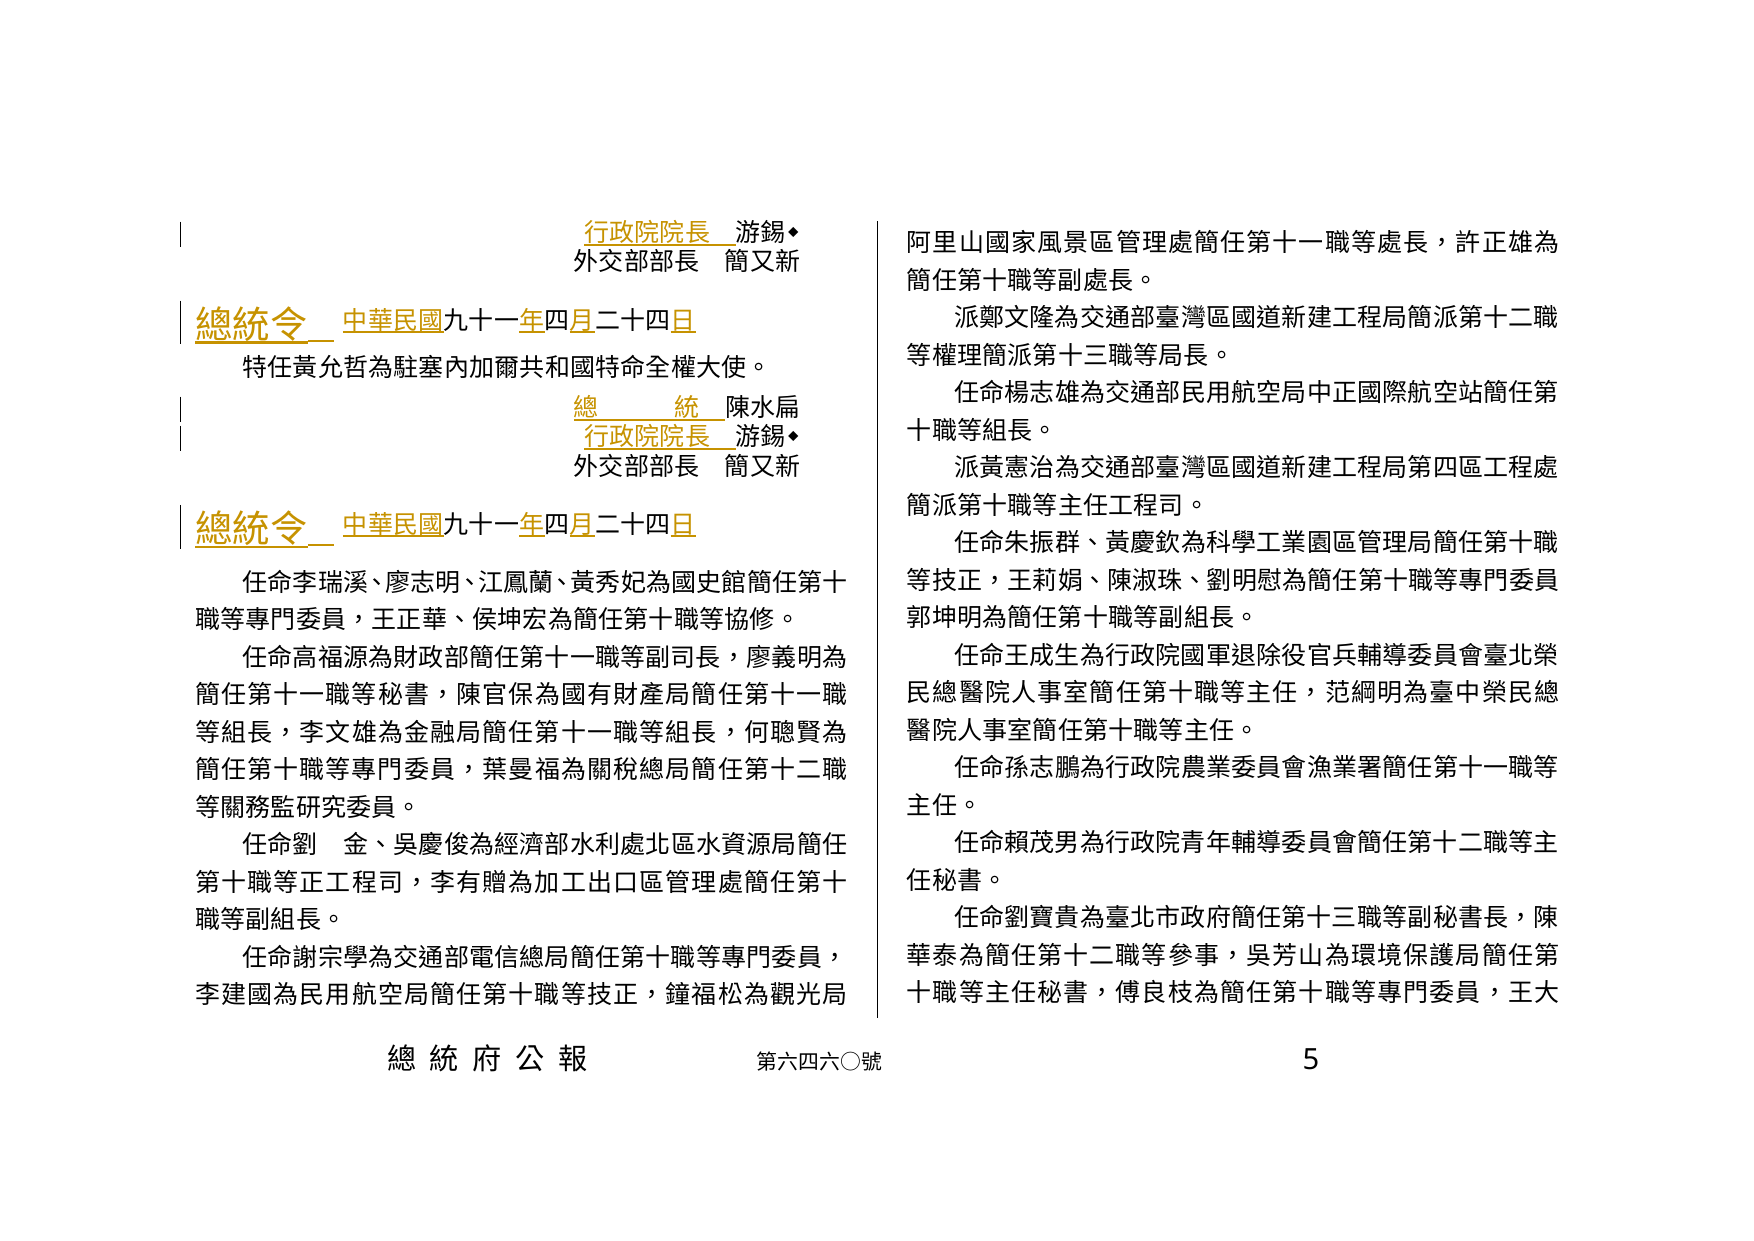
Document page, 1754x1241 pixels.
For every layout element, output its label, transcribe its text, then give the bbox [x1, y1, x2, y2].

table_header 總統令 [192, 505, 340, 549]
text 行政院院長 游錫 [195, 426, 800, 451]
table_header 中華民國九十一年四月二十四日 [340, 301, 852, 344]
table_header 中華民國九十一年四月二十四日 [340, 505, 852, 549]
text 任命朱振群、黃慶欽為科學工業園區管理局簡任第十職等技正，王莉娟、陳淑珠、劉明慰為簡任第十職等專門委員，郭坤明為簡任第十職等副組長。 [907, 522, 1559, 634]
text 阿里山國家風景區管理處簡任第十一職等處長，許正雄為簡任第十職等副處長。 [907, 222, 1559, 297]
text 任命李瑞溪、廖志明、江鳳蘭、黃秀妃為國史館簡任第十職等專門委員，王正華、侯坤宏為簡任第十職等協修。 [195, 561, 847, 636]
text 任命劉寶貴為臺北市政府簡任第十三職等副秘書長，陳華泰為簡任第十二職等參事，吳芳山為環境保護局簡任第十職等主任秘書，傅良枝為簡任第十職等專門委員，王大 [907, 897, 1559, 1009]
text 任命賴茂男為行政院青年輔導委員會簡任第十二職等主任秘書。 [907, 822, 1559, 897]
text 外交部部長 簡又新 [195, 455, 800, 480]
text 總 統 陳水扁 [195, 397, 800, 422]
text 任命王成生為行政院國軍退除役官兵輔導委員會臺北榮民總醫院人事室簡任第十職等主任，范綱明為臺中榮民總醫院人事室簡任第十職等主任。 [907, 634, 1559, 747]
text 任命高福源為財政部簡任第十一職等副司長，廖義明為簡任第十一職等秘書，陳官保為國有財產局簡任第十一職等組長，李文雄為金融局簡任第十一職等組長，何聰賢為簡任第十職等專門委員，葉曼福為關稅總局簡任第十二職等關務監研究委員。 [195, 636, 847, 824]
table_header 總統令 [192, 301, 340, 344]
text 任命楊志雄為交通部民用航空局中正國際航空站簡任第十職等組長。 [907, 372, 1559, 447]
text 任命孫志鵬為行政院農業委員會漁業署簡任第十一職等主任。 [907, 747, 1559, 822]
text 派鄭文隆為交通部臺灣區國道新建工程局簡派第十二職等權理簡派第十三職等局長。 [907, 297, 1559, 372]
text 行政院院長 游錫 [195, 222, 800, 247]
text 特任黃允哲為駐塞內加爾共和國特命全權大使。 [195, 344, 847, 384]
text 外交部部長 簡又新 [195, 251, 800, 276]
text 派黃憲治為交通部臺灣區國道新建工程局第四區工程處簡派第十職等主任工程司。 [907, 447, 1559, 522]
text 任命謝宗學為交通部電信總局簡任第十職等專門委員，李建國為民用航空局簡任第十職等技正，鐘福松為觀光局 [195, 936, 847, 1011]
text 任命劉 金、吳慶俊為經濟部水利處北區水資源局簡任第十職等正工程司，李有贈為加工出口區管理處簡任第十職等副組長。 [195, 824, 847, 936]
